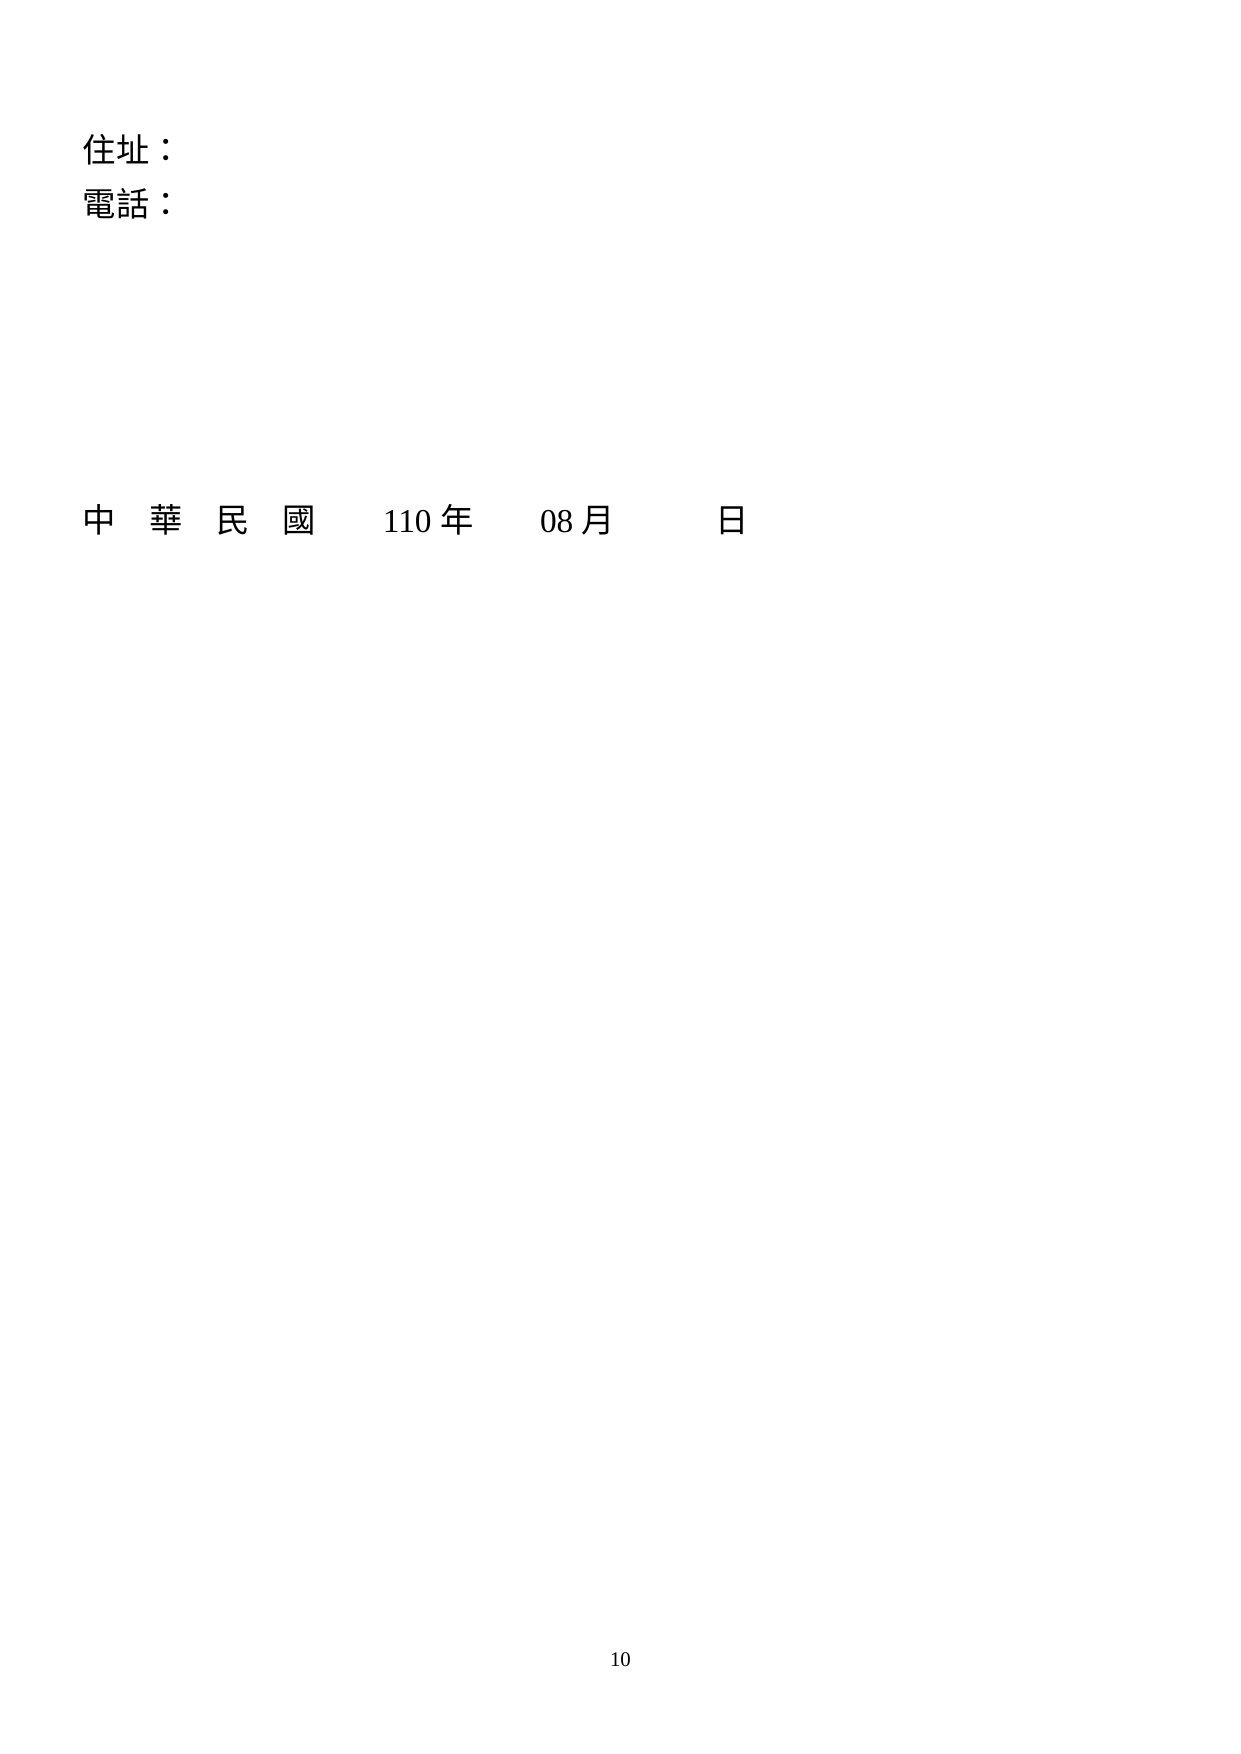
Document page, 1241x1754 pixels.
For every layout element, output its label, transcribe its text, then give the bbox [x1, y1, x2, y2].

text 住址： [83, 118, 1157, 172]
text 中 華 民 國 110 年 08 月 日 [83, 476, 1157, 538]
text 電話： [83, 172, 1157, 226]
